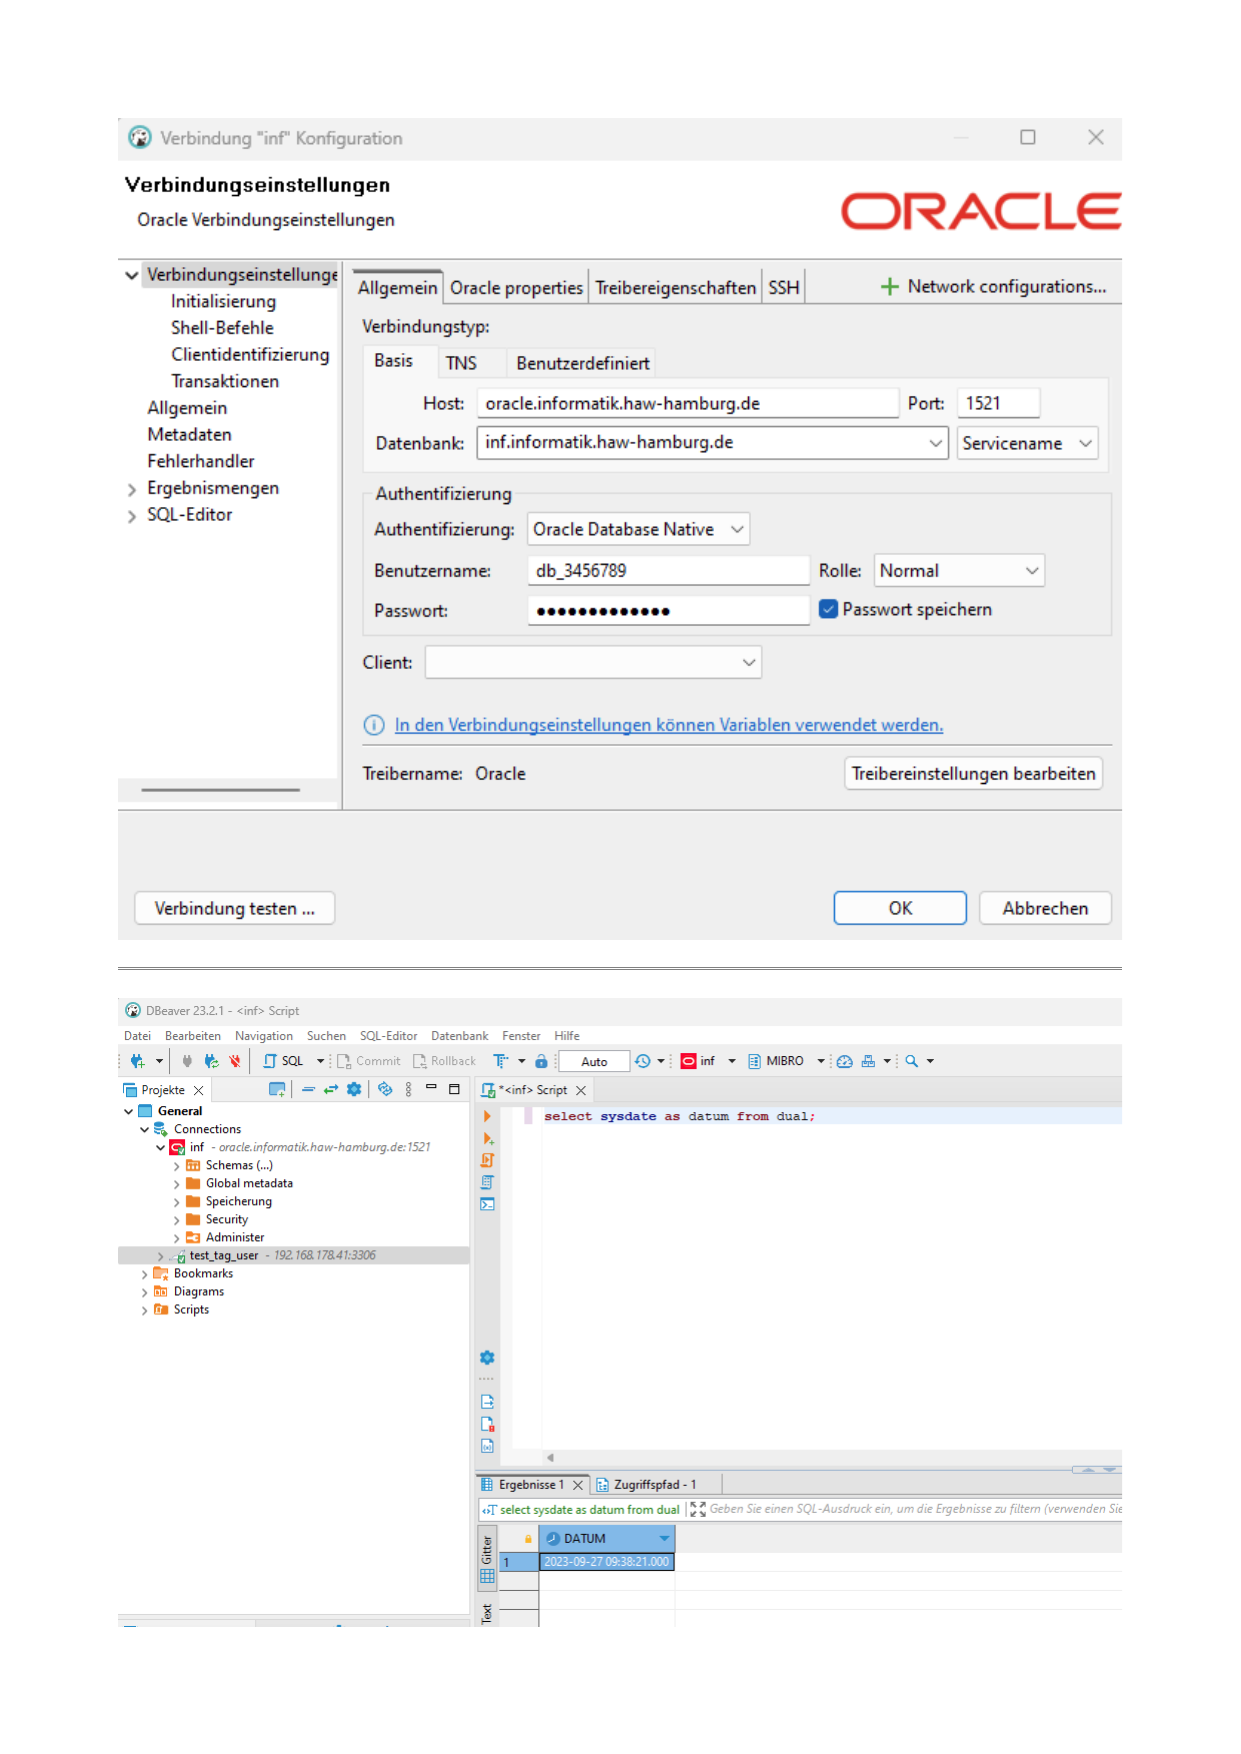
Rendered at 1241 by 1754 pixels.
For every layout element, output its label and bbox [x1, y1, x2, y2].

picture [118, 998, 1123, 1627]
picture [118, 118, 1123, 940]
